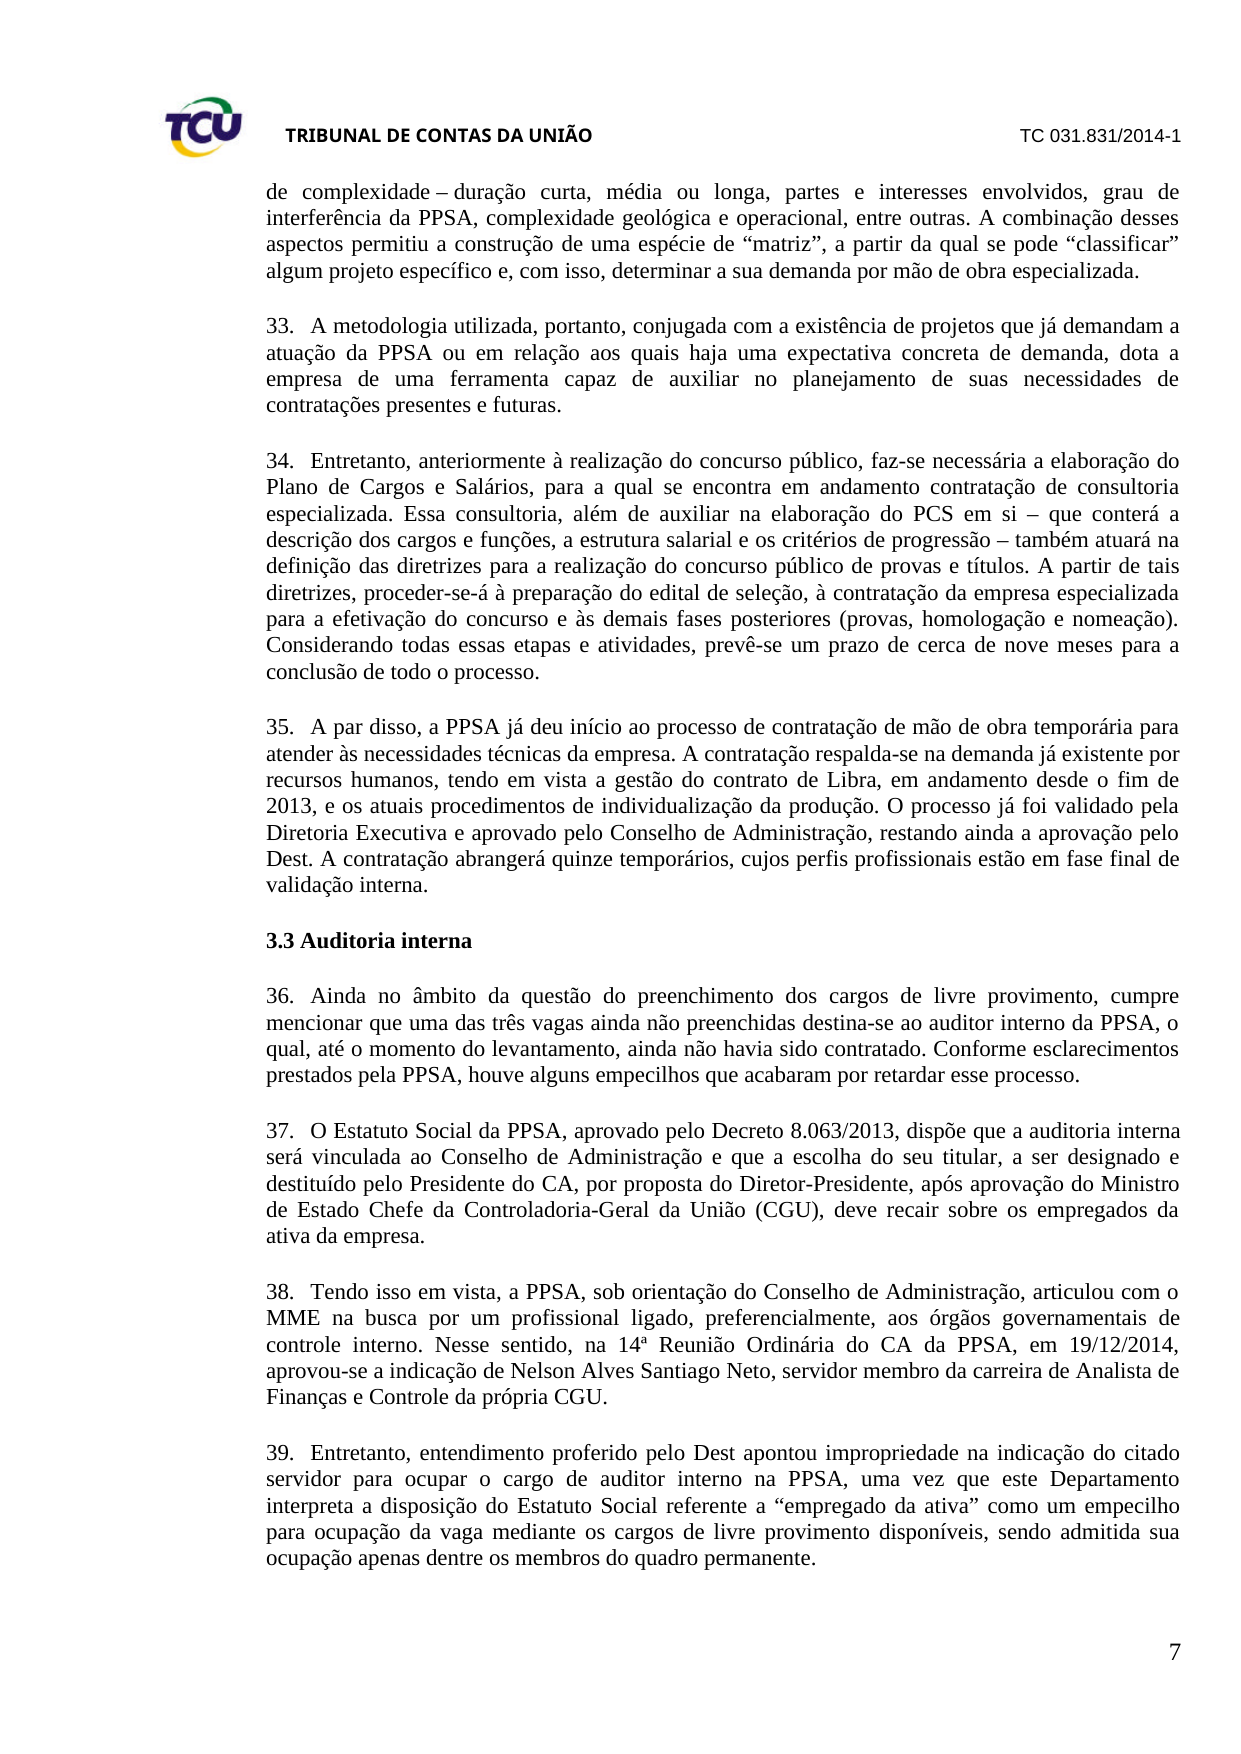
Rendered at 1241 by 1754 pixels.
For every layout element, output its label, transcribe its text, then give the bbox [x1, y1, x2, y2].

text 39. Entretanto, entendimento proferido pelo Dest apontou impropriedade na indicação do citado servidor para ocupar o cargo de auditor interno na PPSA, uma vez que este Departamento interpreta a disposição do Estatuto Social referente a “empregado da ativa” como um empecilho para ocupação da vaga mediante os cargos de livre provimento disponíveis, sendo admitida sua ocupação apenas dentre os membros do quadro permanente. [266, 1439, 1181, 1571]
text de complexidade – duração curta, média ou longa, partes e interesses envolvidos, grau de interferência da PPSA, complexidade geológica e operacional, entre outras. A combinação desses aspectos permitiu a construção de uma espécie de “matriz”, a partir da qual se pode “classificar” algum projeto específico e, com isso, determinar a sua demanda por mão de obra especializada. [266, 178, 1181, 283]
text 37. O Estatuto Social da PPSA, aprovado pelo Decreto 8.063/2013, dispõe que a auditoria interna será vinculada ao Conselho de Administração e que a escolha do seu titular, a ser designado e destituído pelo Presidente do CA, por proposta do Diretor-Presidente, após aprovação do Ministro de Estado Chefe da Controladoria-Geral da União (CGU), deve recair sobre os empregados da ativa da empresa. [266, 1117, 1181, 1249]
text 33. A metodologia utilizada, portanto, conjugada com a existência de projetos que já demandam a atuação da PPSA ou em relação aos quais haja uma expectativa concreta de demanda, dota a empresa de uma ferramenta capaz de auxiliar no planejamento de suas necessidades de contratações presentes e futuras. [266, 312, 1181, 418]
text 38. Tendo isso em vista, a PPSA, sob orientação do Conselho de Administração, articulou com o MME na busca por um profissional ligado, preferencialmente, aos órgãos governamentais de controle interno. Nesse sentido, na 14ª Reunião Ordinária do CA da PPSA, em 19/12/2014, aprovou-se a indicação de Nelson Alves Santiago Neto, servidor membro da carreira de Analista de Finanças e Controle da própria CGU. [266, 1278, 1181, 1410]
text 34. Entretanto, anteriormente à realização do concurso público, faz-se necessária a elaboração do Plano de Cargos e Salários, para a qual se encontra em andamento contratação de consultoria especializada. Essa consultoria, além de auxiliar na elaboração do PCS em si – que conterá a descrição dos cargos e funções, a estrutura salarial e os critérios de progressão – também atuará na definição das diretrizes para a realização do concurso público de provas e títulos. A partir de tais diretrizes, proceder-se-á à preparação do edital de seleção, à contratação da empresa especializada para a efetivação do concurso e às demais fases posteriores (provas, homologação e nomeação). Considerando todas essas etapas e atividades, prevê-se um prazo de cerca de nove meses para a conclusão de todo o processo. [266, 447, 1181, 684]
subtitle 3.3 Auditoria interna [266, 927, 1181, 953]
text 36. Ainda no âmbito da questão do preenchimento dos cargos de livre provimento, cumpre mencionar que uma das três vagas ainda não preenchidas destina-se ao auditor interno da PPSA, o qual, até o momento do levantamento, ainda não havia sido contratado. Conforme esclarecimentos prestados pela PPSA, houve alguns empecilhos que acabaram por retardar esse processo. [266, 982, 1181, 1088]
text 35. A par disso, a PPSA já deu início ao processo de contratação de mão de obra temporária para atender às necessidades técnicas da empresa. A contratação respalda-se na demanda já existente por recursos humanos, tendo em vista a gestão do contrato de Libra, em andamento desde o fim de 2013, e os atuais procedimentos de individualização da produção. O processo já foi validado pela Diretoria Executiva e aprovado pelo Conselho de Administração, restando ainda a aprovação pelo Dest. A contratação abrangerá quinze temporários, cujos perfis profissionais estão em fase final de validação interna. [266, 713, 1181, 898]
